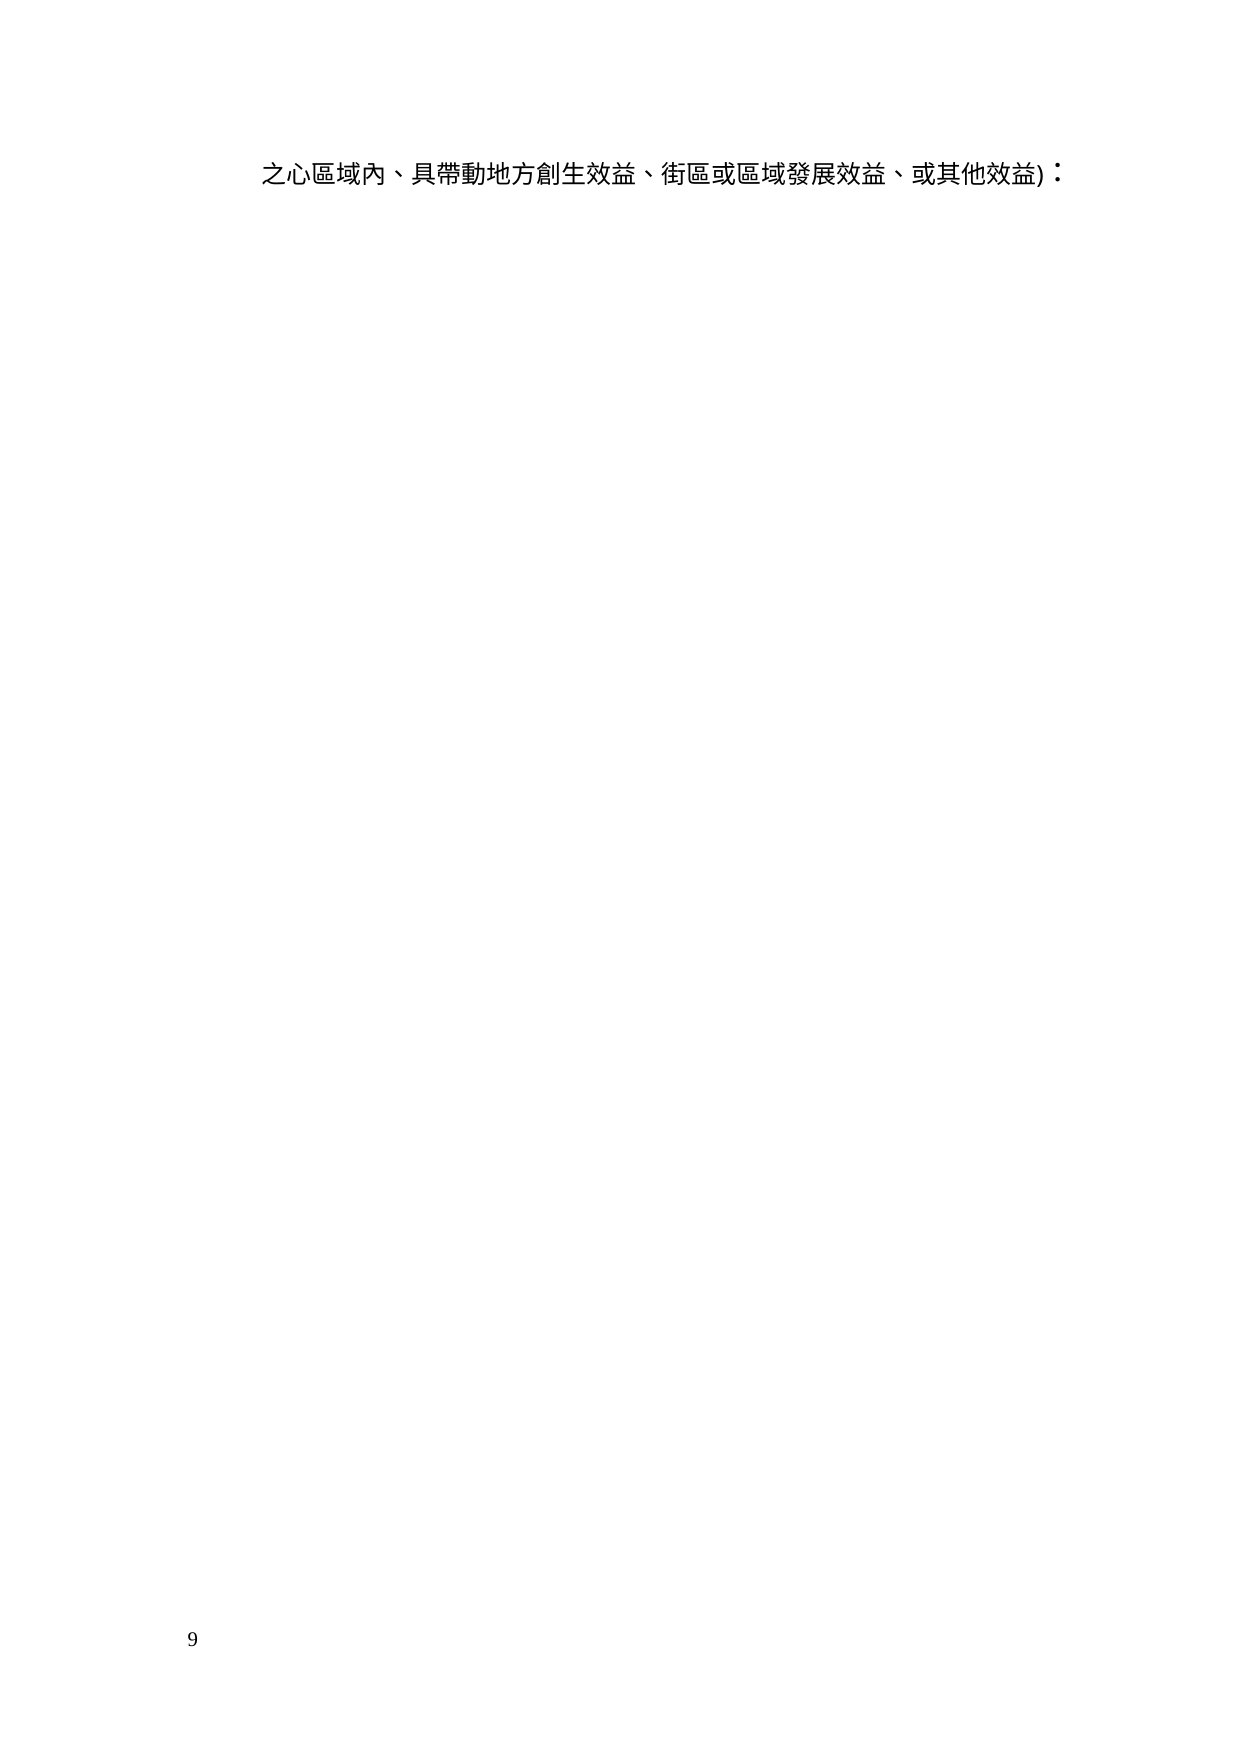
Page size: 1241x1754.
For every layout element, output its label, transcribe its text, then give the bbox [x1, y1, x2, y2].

text 3、再生使用之社會效益（如位於具整合各項前瞻基礎建設計畫，如城鎮之心區域內、具帶動地方創生效益、街區或區域發展效益、或其他效益)： [217, 150, 1053, 192]
